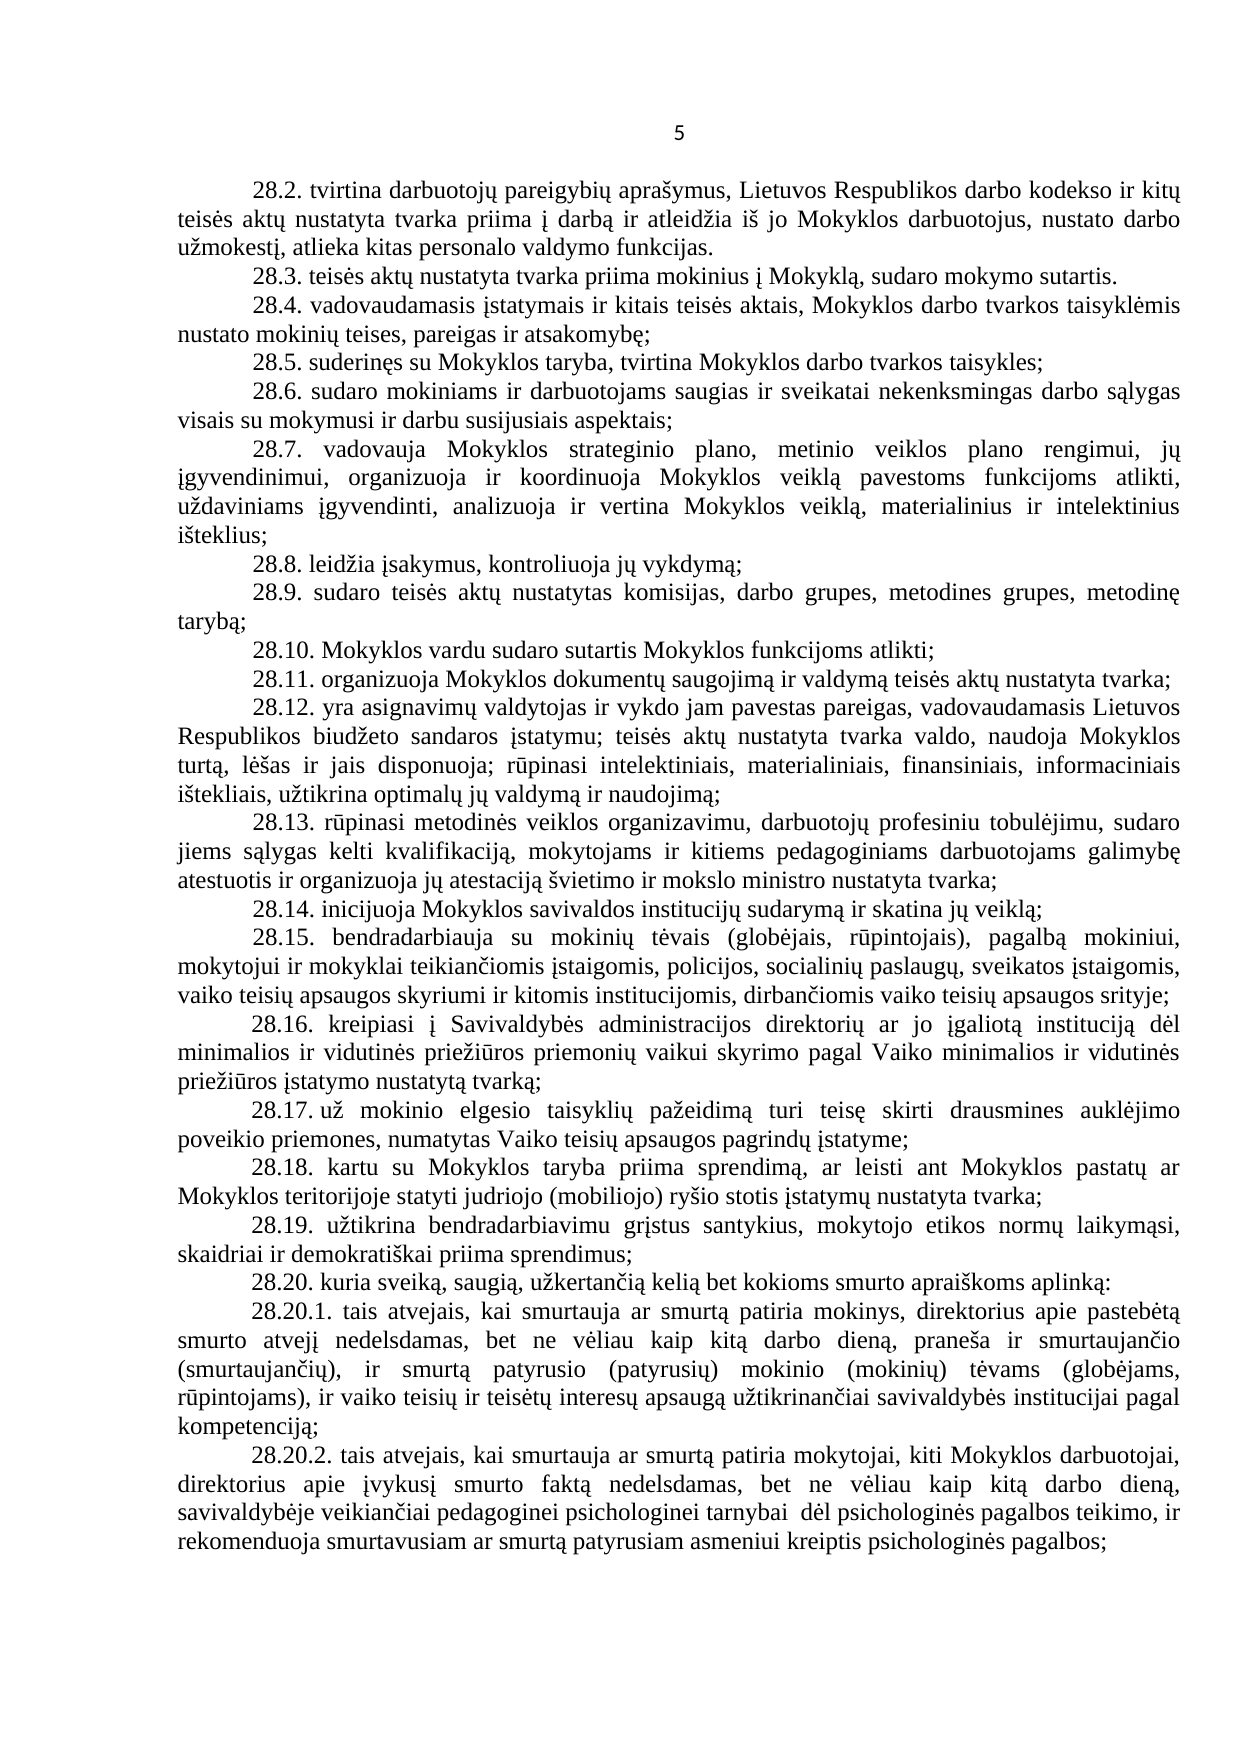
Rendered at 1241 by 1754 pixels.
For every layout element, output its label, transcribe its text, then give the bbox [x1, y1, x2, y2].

text 28.8. leidžia įsakymus, kontroliuoja jų vykdymą; [177, 549, 1181, 577]
text 28.10. Mokyklos vardu sudaro sutartis Mokyklos funkcijoms atlikti; [177, 635, 1181, 664]
text 28.14. inicijuoja Mokyklos savivaldos institucijų sudarymą ir skatina jų veiklą; [177, 894, 1181, 922]
text 28.12. yra asignavimų valdytojas ir vykdo jam pavestas pareigas, vadovaudamasis Lietuvos Respublikos biudžeto sandaros įstatymu; teisės aktų nustatyta tvarka valdo, naudoja Mokyklos turtą, lėšas ir jais disponuoja; rūpinasi intelektiniais, materialiniais, finansiniais, informaciniais ištekliais, užtikrina optimalų jų valdymą ir naudojimą; [177, 692, 1181, 807]
text 28.7. vadovauja Mokyklos strateginio plano, metinio veiklos plano rengimui, jų įgyvendinimui, organizuoja ir koordinuoja Mokyklos veiklą pavestoms funkcijoms atlikti, uždaviniams įgyvendinti, analizuoja ir vertina Mokyklos veiklą, materialinius ir intelektinius išteklius; [177, 434, 1181, 549]
text 28.17. už mokinio elgesio taisyklių pažeidimą turi teisę skirti drausmines auklėjimo poveikio priemones, numatytas Vaiko teisių apsaugos pagrindų įstatyme; [177, 1095, 1181, 1152]
text 28.3. teisės aktų nustatyta tvarka priima mokinius į Mokyklą, sudaro mokymo sutartis. [252, 261, 1181, 290]
text 28.13. rūpinasi metodinės veiklos organizavimu, darbuotojų profesiniu tobulėjimu, sudaro jiems sąlygas kelti kvalifikaciją, mokytojams ir kitiems pedagoginiams darbuotojams galimybę atestuotis ir organizuoja jų atestaciją švietimo ir mokslo ministro nustatyta tvarka; [177, 807, 1181, 894]
text 28.5. suderinęs su Mokyklos taryba, tvirtina Mokyklos darbo tvarkos taisykles; [177, 347, 1181, 376]
text 28.9. sudaro teisės aktų nustatytas komisijas, darbo grupes, metodines grupes, metodinę tarybą; [177, 577, 1181, 635]
text 28.16. kreipiasi į Savivaldybės administracijos direktorių ar jo įgaliotą instituciją dėl minimalios ir vidutinės priežiūros priemonių vaikui skyrimo pagal Vaiko minimalios ir vidutinės priežiūros įstatymo nustatytą tvarką; [177, 1009, 1181, 1095]
text 28.4. vadovaudamasis įstatymais ir kitais teisės aktais, Mokyklos darbo tvarkos taisyklėmis nustato mokinių teises, pareigas ir atsakomybę; [177, 290, 1181, 347]
text 28.11. organizuoja Mokyklos dokumentų saugojimą ir valdymą teisės aktų nustatyta tvarka; [177, 664, 1181, 692]
text 28.18. kartu su Mokyklos taryba priima sprendimą, ar leisti ant Mokyklos pastatų ar Mokyklos teritorijoje statyti judriojo (mobiliojo) ryšio stotis įstatymų nustatyta tvarka; [177, 1152, 1181, 1210]
text 28.6. sudaro mokiniams ir darbuotojams saugias ir sveikatai nekenksmingas darbo sąlygas visais su mokymusi ir darbu susijusiais aspektais; [177, 376, 1181, 434]
text 28.15. bendradarbiauja su mokinių tėvais (globėjais, rūpintojais), pagalbą mokiniui, mokytojui ir mokyklai teikiančiomis įstaigomis, policijos, socialinių paslaugų, sveikatos įstaigomis, vaiko teisių apsaugos skyriumi ir kitomis institucijomis, dirbančiomis vaiko teisių apsaugos srityje; [177, 922, 1181, 1009]
text 28.20.1. tais atvejais, kai smurtauja ar smurtą patiria mokinys, direktorius apie pastebėtą smurto atvejį nedelsdamas, bet ne vėliau kaip kitą darbo dieną, praneša ir smurtaujančio (smurtaujančių), ir smurtą patyrusio (patyrusių) mokinio (mokinių) tėvams (globėjams, rūpintojams), ir vaiko teisių ir teisėtų interesų apsaugą užtikrinančiai savivaldybės institucijai pagal kompetenciją; [177, 1296, 1181, 1440]
text 28.20. kuria sveiką, saugią, užkertančią kelią bet kokioms smurto apraiškoms aplinką: [177, 1267, 1181, 1296]
text 28.19. užtikrina bendradarbiavimu grįstus santykius, mokytojo etikos normų laikymąsi, skaidriai ir demokratiškai priima sprendimus; [177, 1210, 1181, 1267]
text 28.2. tvirtina darbuotojų pareigybių aprašymus, Lietuvos Respublikos darbo kodekso ir kitų teisės aktų nustatyta tvarka priima į darbą ir atleidžia iš jo Mokyklos darbuotojus, nustato darbo užmokestį, atlieka kitas personalo valdymo funkcijas. [177, 175, 1181, 261]
text 28.20.2. tais atvejais, kai smurtauja ar smurtą patiria mokytojai, kiti Mokyklos darbuotojai, direktorius apie įvykusį smurto faktą nedelsdamas, bet ne vėliau kaip kitą darbo dieną, savivaldybėje veikiančiai pedagoginei psichologinei tarnybai dėl psichologinės pagalbos teikimo, ir rekomenduoja smurtavusiam ar smurtą patyrusiam asmeniui kreiptis psichologinės pagalbos; [177, 1440, 1181, 1555]
